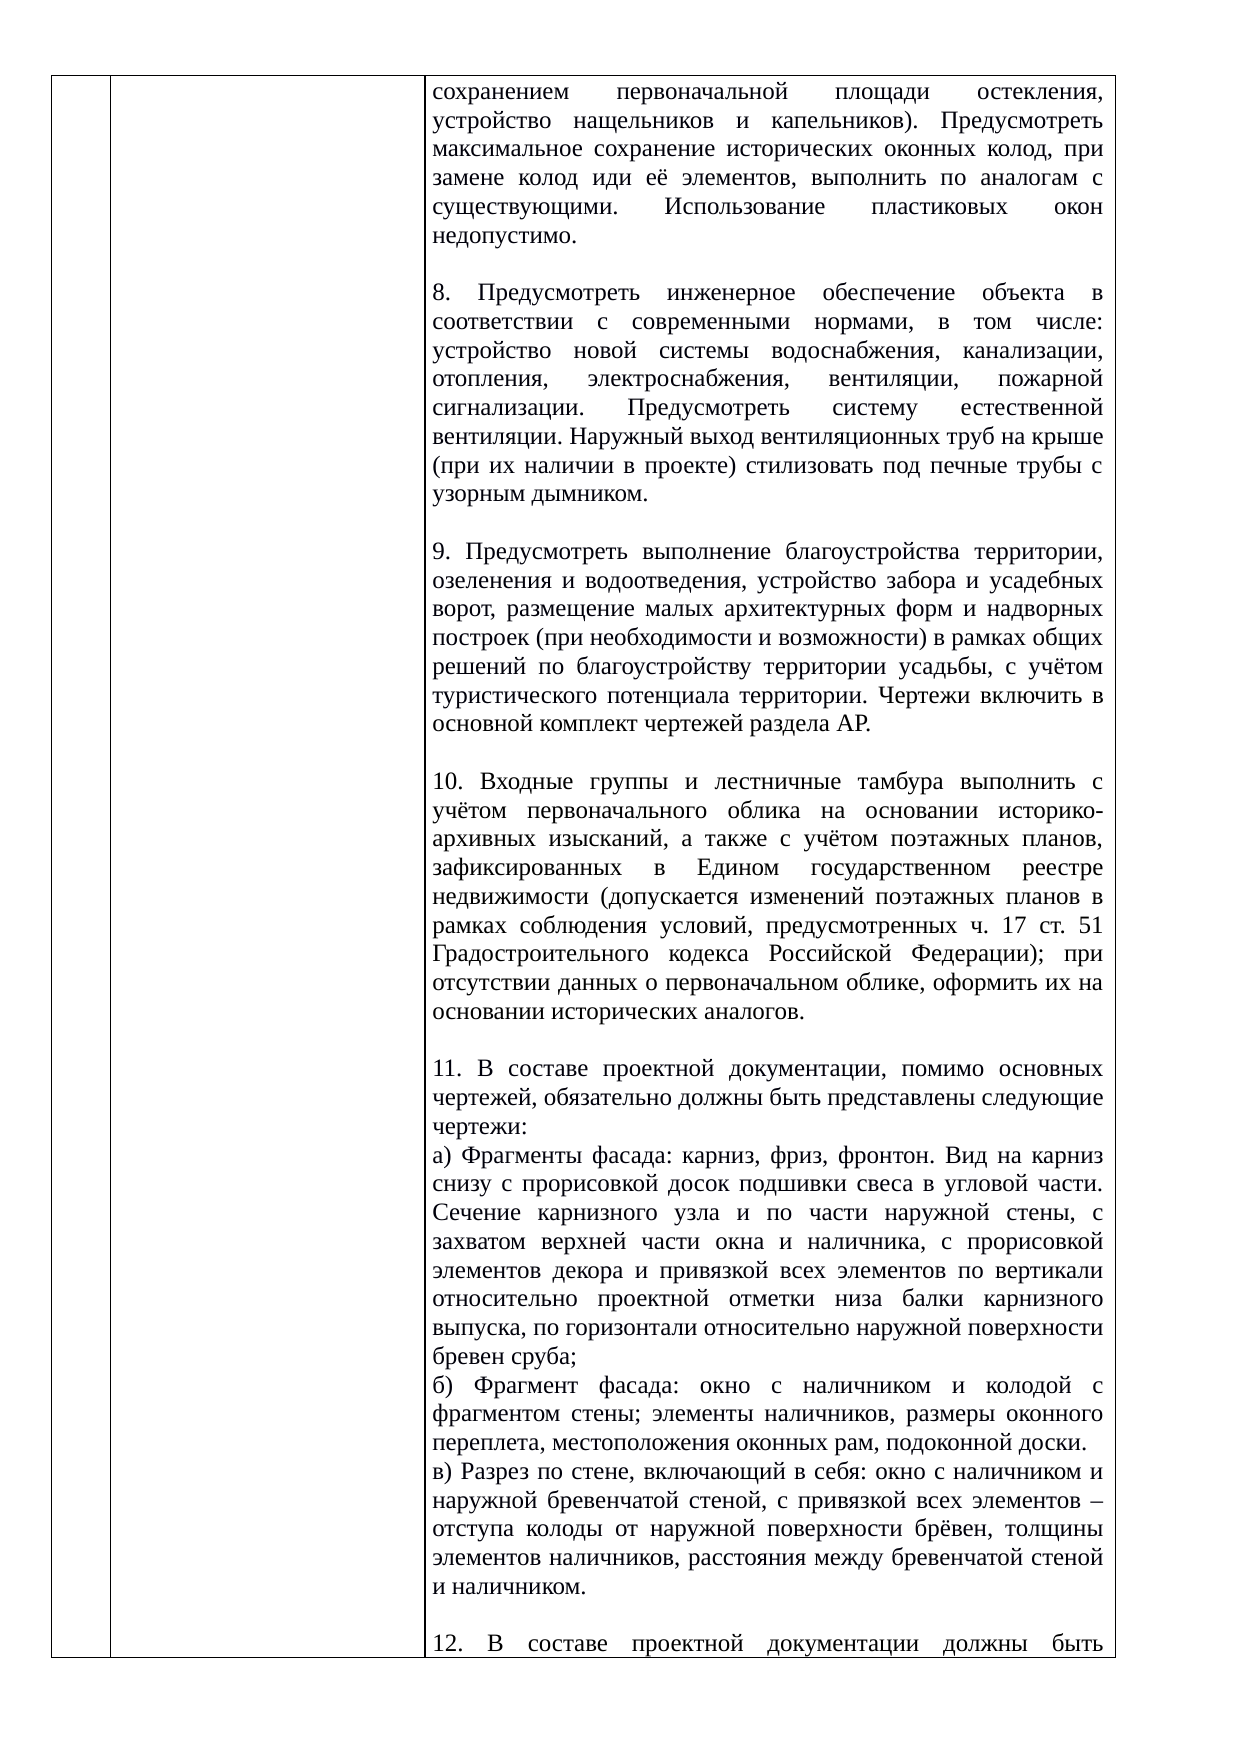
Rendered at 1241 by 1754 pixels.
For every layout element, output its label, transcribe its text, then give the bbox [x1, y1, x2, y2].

table_cell [52, 76, 110, 1657]
table_cell [111, 76, 424, 1657]
table_cell сохранением первоначальной площади остекления, устройство нащельников и капельников). Предусмотреть максимальное сохранение исторических оконных колод, при замене колод иди её элементов, выполнить по аналогам с существующими. Использование пластиковых окон недопустимо. 8. Предусмотреть инженерное обеспечение объекта в соответствии с современными нормами, в том числе: устройство новой системы водоснабжения, канализации, отопления, электроснабжения, вентиляции, пожарной сигнализации. Предусмотреть систему естественной вентиляции. Наружный выход вентиляционных труб на крыше (при их наличии в проекте) стилизовать под печные трубы с узорным дымником. 9. Предусмотреть выполнение благоустройства территории, озеленения и водоотведения, устройство забора и усадебных ворот, размещение малых архитектурных форм и надворных построек (при необходимости и возможности) в рамках общих решений по благоустройству территории усадьбы, с учётом туристического потенциала территории. Чертежи включить в основной комплект чертежей раздела АР. 10. Входные группы и лестничные тамбура выполнить с учётом первоначального облика на основании историко-архивных изысканий, а также с учётом поэтажных планов, зафиксированных в Едином государственном реестре недвижимости (допускается изменений поэтажных планов в рамках соблюдения условий, предусмотренных ч. 17 ст. 51 Градостроительного кодекса Российской Федерации); при отсутствии данных о первоначальном облике, оформить их на основании исторических аналогов. 11. В составе проектной документации, помимо основных чертежей, обязательно должны быть представлены следующие чертежи: а) Фрагменты фасада: карниз, фриз, фронтон. Вид на карниз снизу с прорисовкой досок подшивки свеса в угловой части. Сечение карнизного узла и по части наружной стены, с захватом верхней части окна и наличника, с прорисовкой элементов декора и привязкой всех элементов по вертикали относительно проектной отметки низа балки карнизного выпуска, по горизонтали относительно наружной поверхности бревен сруба; б) Фрагмент фасада: окно с наличником и колодой с фрагментом стены; элементы наличников, размеры оконного переплета, местоположения оконных рам, подоконной доски. в) Разрез по стене, включающий в себя: окно с наличником и наружной бревенчатой стеной, с привязкой всех элементов – отступа колоды от наружной поверхности брёвен, толщины элементов наличников, расстояния между бревенчатой стеной и наличником. 12. В составе проектной документации должны быть [426, 76, 1115, 1657]
